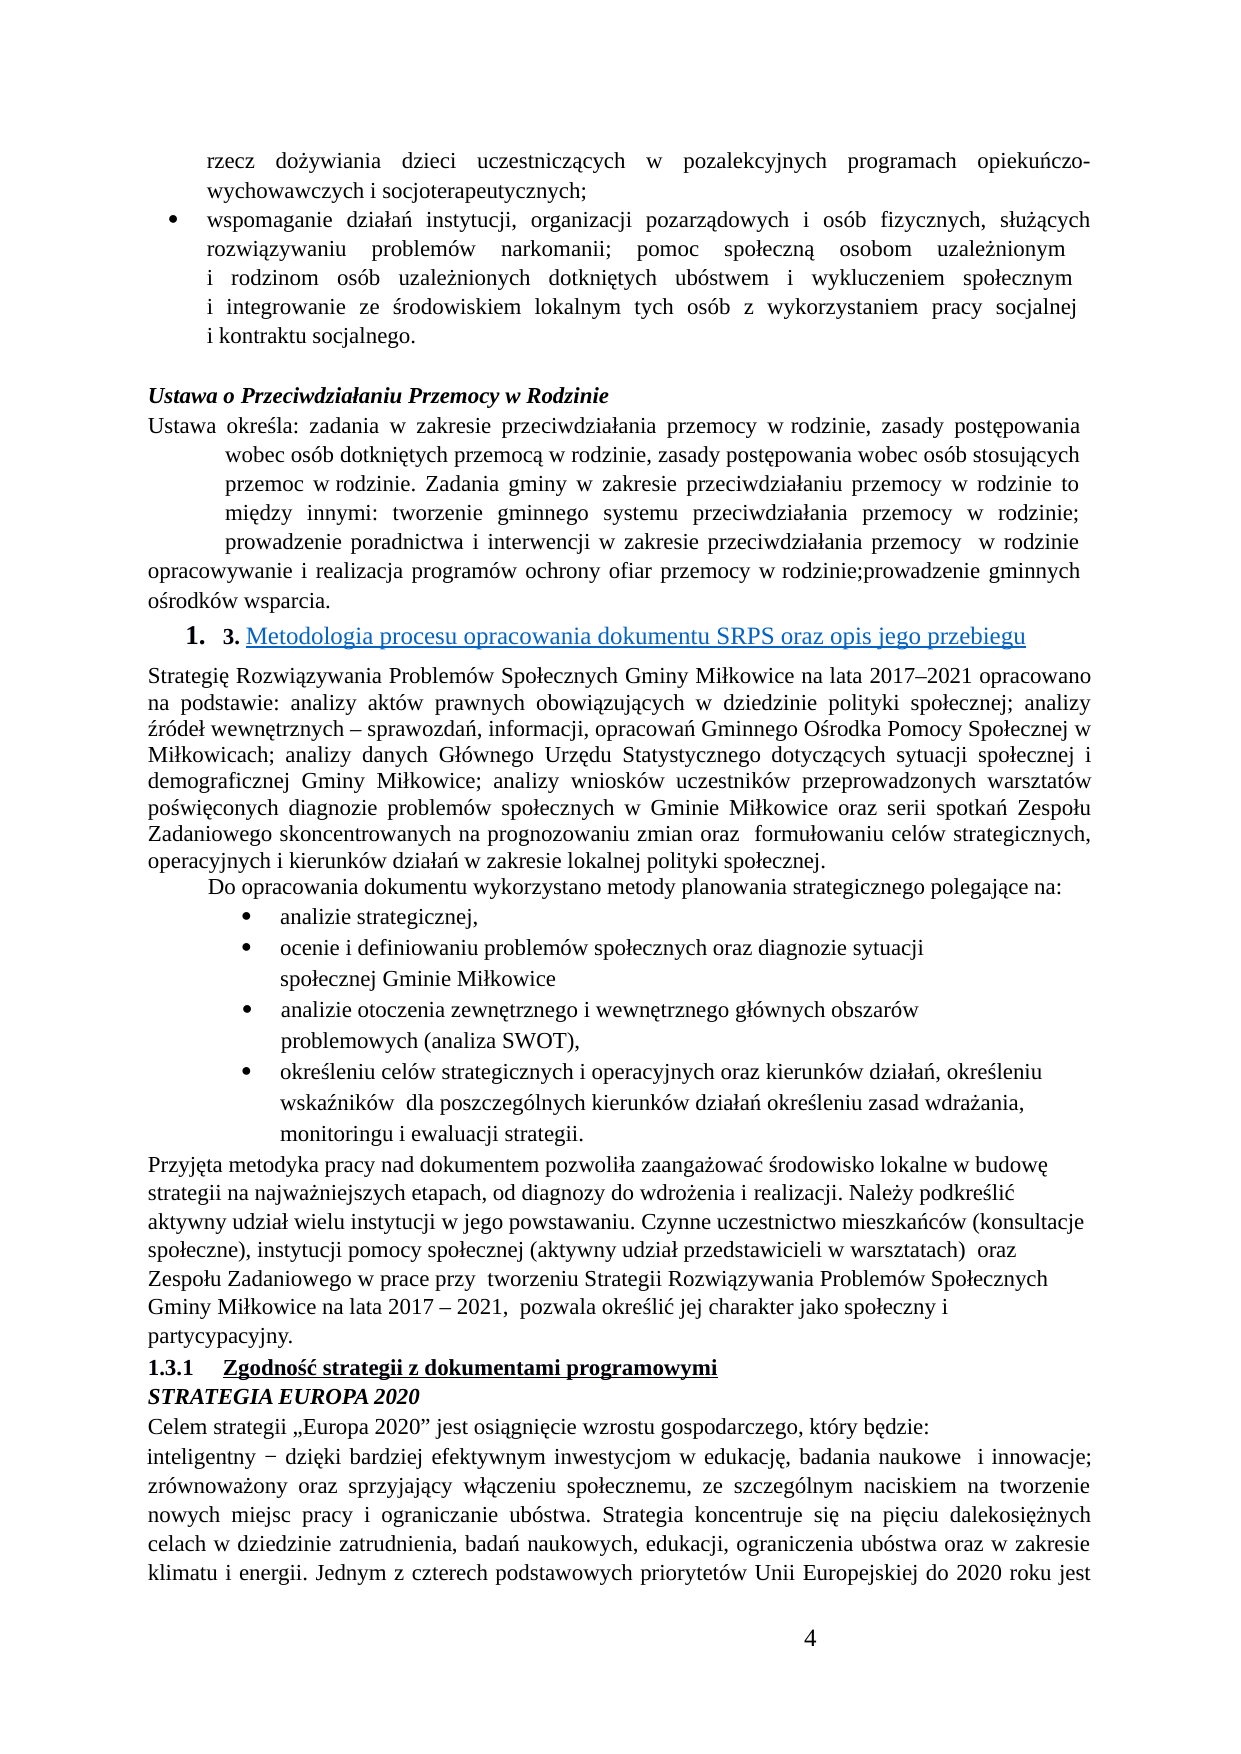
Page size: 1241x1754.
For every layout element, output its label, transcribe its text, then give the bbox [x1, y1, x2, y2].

list wspomaganie działań instytucji, organizacji pozarządowych i osób fizycznych, służących rozwiązywaniu problemów narkomanii; pomoc społeczną osobom uzależnionym i rodzinom osób uzależnionych dotkniętych ubóstwem i wykluczeniem społecznym i integrowanie ze środowiskiem lokalnym tych osób z wykorzystaniem pracy socjalnej i kontraktu socjalnego. [169, 206, 1092, 349]
list określeniu celów strategicznych i operacyjnych oraz kierunków działań, określeniu wskaźników dla poszczególnych kierunków działań określeniu zasad wdrażania, monitoringu i ewaluacji strategii. [242, 1058, 1048, 1146]
text Przyjęta metodyka pracy nad dokumentem pozwoliła zaangażować środowisko lokalne w budowę strategii na najważniejszych etapach, od diagnozy do wdrożenia i realizacji. Należy podkreślić aktywny udział wielu instytucji w jego powstawaniu. Czynne uczestnictwo mieszkańców (konsultacje społeczne), instytucji pomocy społecznej (aktywny udział przedstawicieli w warsztatach) oraz Zespołu Zadaniowego w prace przy tworzeniu Strategii Rozwiązywania Problemów Społecznych Gminy Miłkowice na lata 2017 – 2021, pozwala określić jej charakter jako społeczny i partycypacyjny. [148, 1151, 1093, 1348]
list analizie strategicznej, [242, 903, 710, 929]
text Strategię Rozwiązywania Problemów Społecznych Gminy Miłkowice na lata 2017–2021 opracowano na podstawie: analizy aktów prawnych obowiązujących w dziedzinie polityki społecznej; analizy źródeł wewnętrznych – sprawozdań, informacji, opracowań Gminnego Ośrodka Pomocy Społecznej w Miłkowicach; analizy danych Głównego Urzędu Statystycznego dotyczących sytuacji społecznej i demograficznej Gminy Miłkowice; analizy wniosków uczestników przeprowadzonych warsztatów poświęconych diagnozie problemów społecznych w Gminie Miłkowice oraz serii spotkań Zespołu Zadaniowego skoncentrowanych na prognozowaniu zmian oraz formułowaniu celów strategicznych, operacyjnych i kierunków działań w zakresie lokalnej polityki społecznej. [148, 662, 1093, 873]
text Ustawa określa: zadania w zakresie przeciwdziałania przemocy w rodzinie, zasady postępowania wobec osób dotkniętych przemocą w rodzinie, zasady postępowania wobec osób stosujących przemoc w rodzinie. Zadania gminy w zakresie przeciwdziałaniu przemocy w rodzinie to między innymi: tworzenie gminnego systemu przeciwdziałania przemocy w rodzinie; prowadzenie poradnictwa i interwencji w zakresie przeciwdziałania przemocy w rodzinie opracowywanie i realizacja programów ochrony ofiar przemocy w rodzinie;prowadzenie gminnych ośrodków wsparcia. [148, 412, 1080, 613]
subtitle Celem strategii „Europa 2020” jest osiągnięcie wzrostu gospodarczego, który będzie: [148, 1413, 1092, 1439]
list ocenie i definiowaniu problemów społecznych oraz diagnozie sytuacji społecznej Gminie Miłkowice [242, 934, 930, 991]
subtitle Zgodność strategii z dokumentami programowymi [148, 1354, 1093, 1381]
text inteligentny − dzięki bardziej efektywnym inwestycjom w edukację, badania naukowe i innowacje; zrównoważony oraz sprzyjający włączeniu społecznemu, ze szczególnym naciskiem na tworzenie nowych miejsc pracy i ograniczanie ubóstwa. Strategia koncentruje się na pięciu dalekosiężnych celach w dziedzinie zatrudnienia, badań naukowych, edukacji, ograniczenia ubóstwa oraz w zakresie klimatu i energii. Jednym z czterech podstawowych priorytetów Unii Europejskiej do 2020 roku jest [147, 1443, 1092, 1586]
subtitle 3. Metodologia procesu opracowania dokumentu SRPS oraz opis jego przebiegu [185, 619, 1093, 651]
subtitle STRATEGIA EUROPA 2020 [148, 1383, 1092, 1410]
subtitle Ustawa o Przeciwdziałaniu Przemocy w Rodzinie [148, 382, 1092, 408]
list rzecz dożywiania dzieci uczestniczących w pozalekcyjnych programach opiekuńczo-wychowawczych i socjoterapeutycznych; [169, 148, 1092, 203]
list analizie otoczenia zewnętrznego i wewnętrznego głównych obszarów problemowych (analiza SWOT), [243, 996, 1004, 1053]
text Do opracowania dokumentu wykorzystano metody planowania strategicznego polegające na: [148, 873, 1093, 899]
